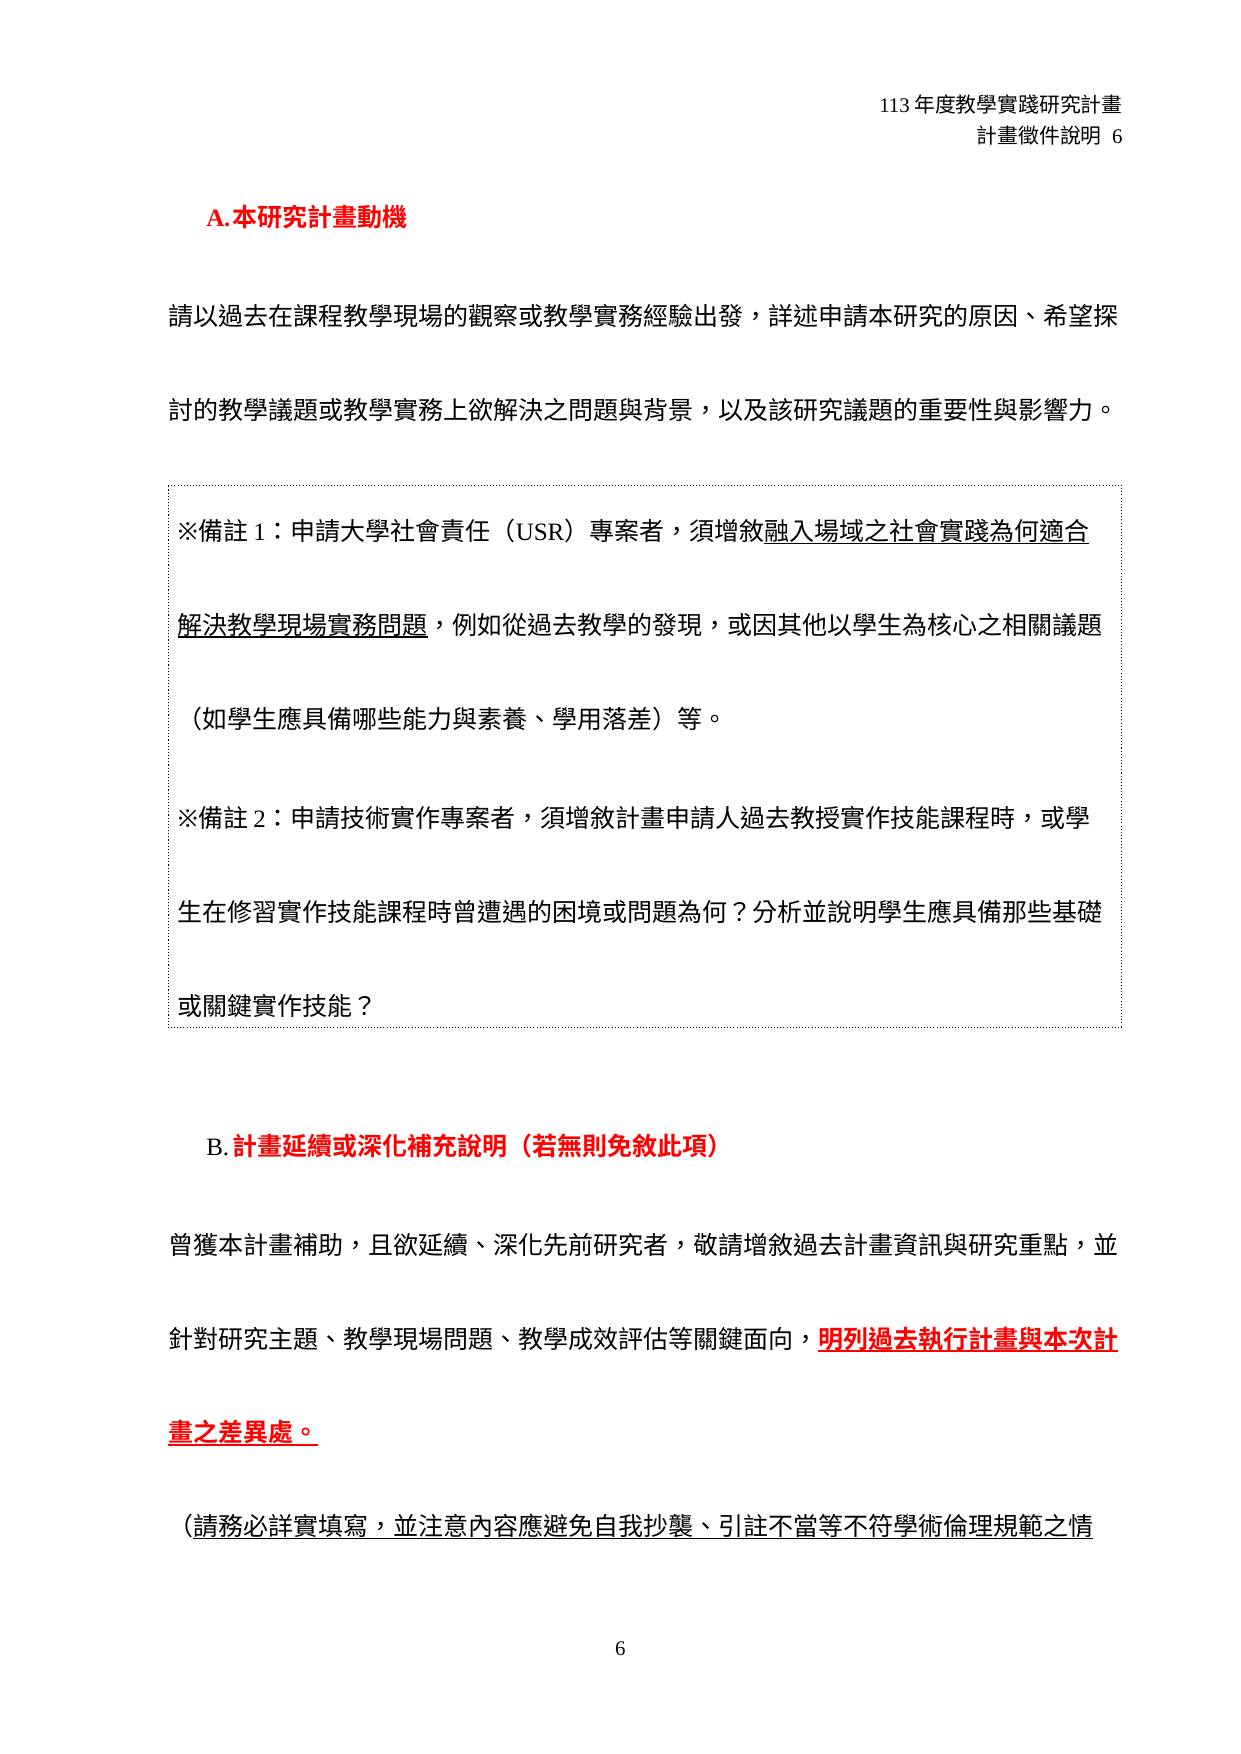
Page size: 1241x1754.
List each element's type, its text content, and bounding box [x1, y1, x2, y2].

text 曾獲本計畫補助，且欲延續、深化先前研究者，敬請增敘過去計畫資訊與研究重點，並針對研究主題、教學現場問題、教學成效評估等關鍵面向，明列過去執行計畫與本次計畫之差異處。 （請務必詳實填寫，並注意內容應避免自我抄襲、引註不當等不符學術倫理規範之情 [168, 1202, 1122, 1546]
text ※備註2：申請技術實作專案者，須增敘計畫申請人過去教授實作技能課程時，或學生在修習實作技能課程時曾遭遇的困境或問題為何？分析並說明學生應具備那些基礎或關鍵實作技能？ [168, 772, 1122, 1028]
text 請以過去在課程教學現場的觀察或教學實務經驗出發，詳述申請本研究的原因、希望探討的教學議題或教學實務上欲解決之問題與背景，以及該研究議題的重要性與影響力。 [168, 273, 1122, 429]
list 本研究計畫動機 [206, 174, 1122, 236]
text ※備註1：申請大學社會責任（USR）專案者，須增敘融入場域之社會實踐為何適合解決教學現場實務問題，例如從過去教學的發現，或因其他以學生為核心之相關議題（如學生應具備哪些能力與素養、學用落差）等。 [168, 485, 1122, 738]
list 計畫延續或深化補充說明（若無則免敘此項） [206, 1102, 1122, 1165]
